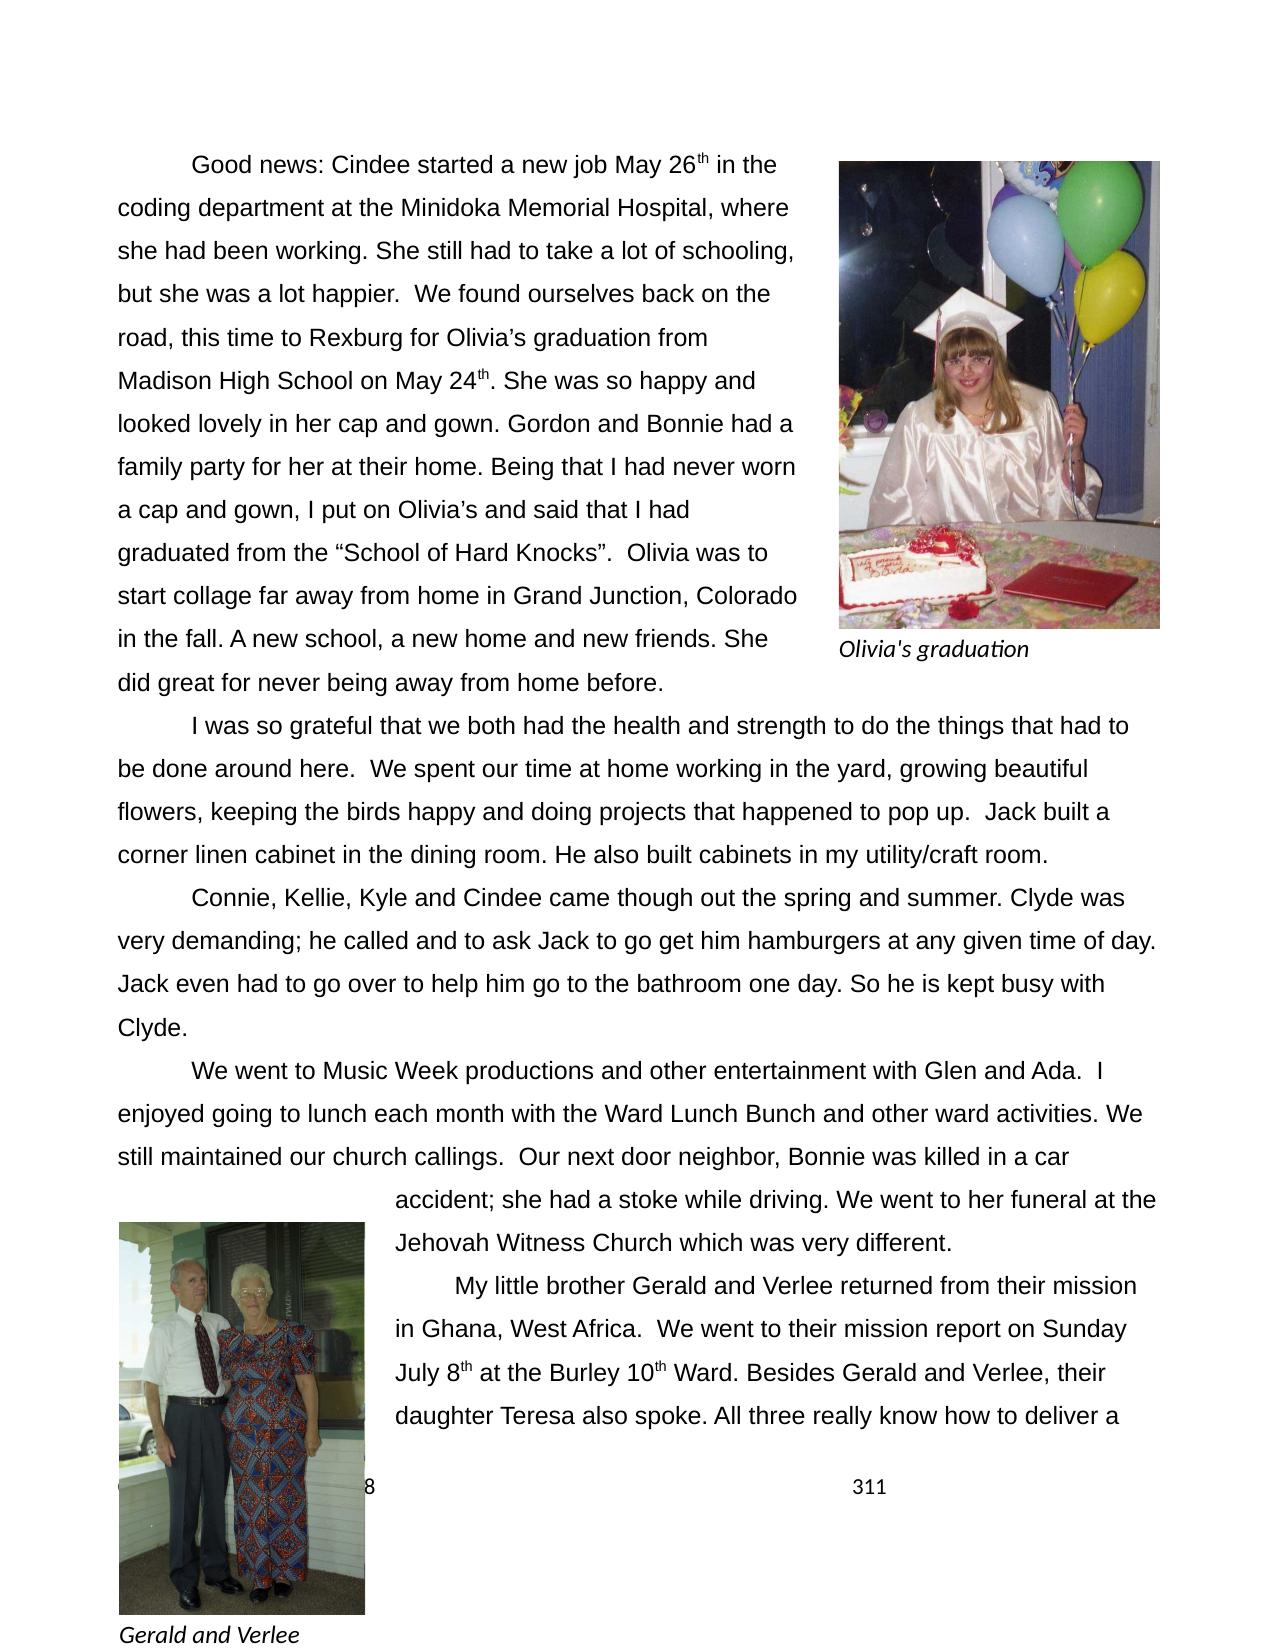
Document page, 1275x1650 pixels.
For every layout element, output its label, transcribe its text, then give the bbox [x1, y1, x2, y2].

text We went to Music Week productions and other entertainment with Glen and Ada. I enjoyed going to lunch each month with the Ward Lunch Bunch and other ward activities. We still maintained our church callings. Our next door neighbor, Bonnie was killed in a car accident; she had a stoke while driving. We went to her funeral at the Jehovah Witness Church which was very different. [117, 1056, 1162, 1257]
text Olivia's graduation [839, 629, 1160, 664]
text My little brother Gerald and Verlee returned from their mission in Ghana, West Africa. We went to their mission report on Sunday July 8th at the Burley 10th Ward. Besides Gerald and Verlee, their daughter Teresa also spoke. All three really know how to deliver a [366, 1271, 1162, 1429]
text Good news: Cindee started a new job May 26th in the coding department at the Minidoka Memorial Hospital, where she had been working. She still had to take a lot of schooling, but she was a lot happier. We found ourselves back on the road, this time to Rexburg for Olivia’s graduation from Madison High School on May 24th. She was so happy and looked lovely in her cap and gown. Gordon and Bonnie had a family party for her at their home. Being that I had never worn a cap and gown, I put on Olivia’s and said that I had graduated from the “School of Hard Knocks”. Olivia was to start collage far away from home in Grand Junction, Colorado in the fall. A new school, a new home and new friends. She did great for never being away from home before. [117, 148, 1162, 696]
picture [119, 1222, 366, 1615]
picture [838, 161, 1160, 629]
text I was so grateful that we both had the health and strength to do the things that had to be done around here. We spent our time at home working in the yard, growing beautiful flowers, keeping the birds happy and doing projects that happened to pop up. Jack built a corner linen cabinet in the dining room. He also built cabinets in my utility/craft room. [117, 711, 1162, 869]
text Connie, Kellie, Kyle and Cindee came though out the spring and summer. Clyde was very demanding; he called and to ask Jack to go get him hamburgers at any given time of day. Jack even had to go over to help him go to the bathroom one day. So he is kept busy with Clyde. [117, 883, 1162, 1041]
text Gerald and Verlee [119, 1615, 365, 1650]
